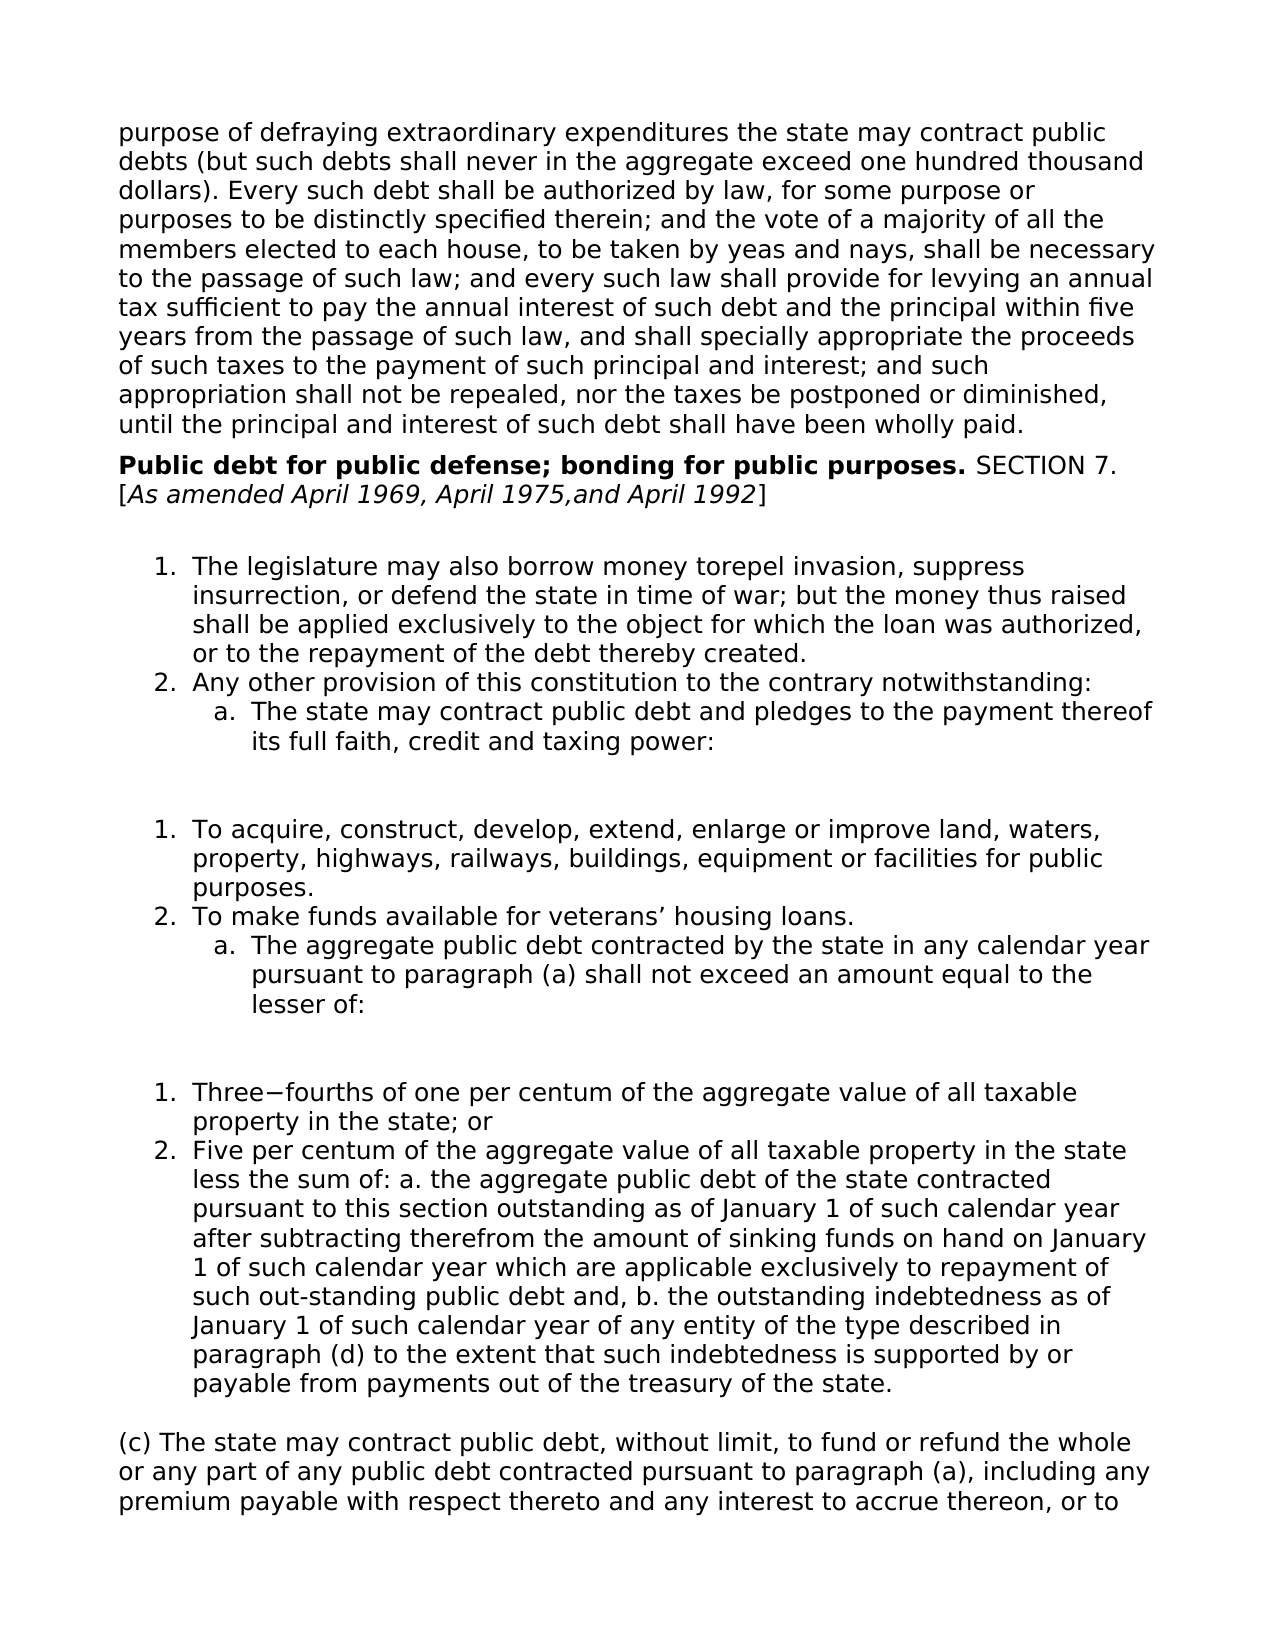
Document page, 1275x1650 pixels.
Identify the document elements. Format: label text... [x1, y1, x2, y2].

list Any other provision of this constitution to the contrary notwithstanding: [177, 668, 1157, 698]
list The legislature may also borrow money torepel invasion, suppress insurrection, or defend the state in time of war; but the money thus raised shall be applied exclusively to the object for which the loan was authorized, or to the repayment of the debt thereby created. [177, 552, 1157, 668]
list To acquire, construct, develop, extend, enlarge or improve land, waters, property, highways, railways, buildings, equipment or facilities for public purposes. [177, 815, 1157, 902]
text purpose of defraying extraordinary expenditures the state may contract public debts (but such debts shall never in the aggregate exceed one hundred thousand dollars). Every such debt shall be authorized by law, for some purpose or purposes to be distinctly specified therein; and the vote of a majority of all the members elected to each house, to be taken by yeas and nays, shall be necessary to the passage of such law; and every such law shall provide for levying an annual tax sufficient to pay the annual interest of such debt and the principal within five years from the passage of such law, and shall specially appropriate the proceeds of such taxes to the payment of such principal and interest; and such appropriation shall not be repealed, nor the taxes be postponed or diminished, until the principal and interest of such debt shall have been wholly paid. [118, 118, 1157, 439]
text Public debt for public defense; bonding for public purposes. SECTION 7.[As amended April 1969, April 1975,and April 1992] [118, 451, 1157, 510]
list The state may contract public debt and pledges to the payment thereof its full faith, credit and taxing power: [236, 698, 1157, 756]
text (c) The state may contract public debt, without limit, to fund or refund the whole or any part of any public debt contracted pursuant to paragraph (a), including any premium payable with respect thereto and any interest to accrue thereon, or to [118, 1428, 1157, 1516]
list The aggregate public debt contracted by the state in any calendar year pursuant to paragraph (a) shall not exceed an amount equal to the lesser of: [236, 932, 1157, 1019]
list Three−fourths of one per centum of the aggregate value of all taxable property in the state; or [177, 1078, 1157, 1136]
list Five per centum of the aggregate value of all taxable property in the state less the sum of: a. the aggregate public debt of the state contracted pursuant to this section outstanding as of January 1 of such calendar year after subtracting therefrom the amount of sinking funds on hand on January 1 of such calendar year which are applicable exclusively to repayment of such out-standing public debt and, b. the outstanding indebtedness as of January 1 of such calendar year of any entity of the type described in paragraph (d) to the extent that such indebtedness is supported by or payable from payments out of the treasury of the state. [177, 1136, 1157, 1399]
list To make funds available for veterans’ housing loans. [177, 902, 1157, 932]
